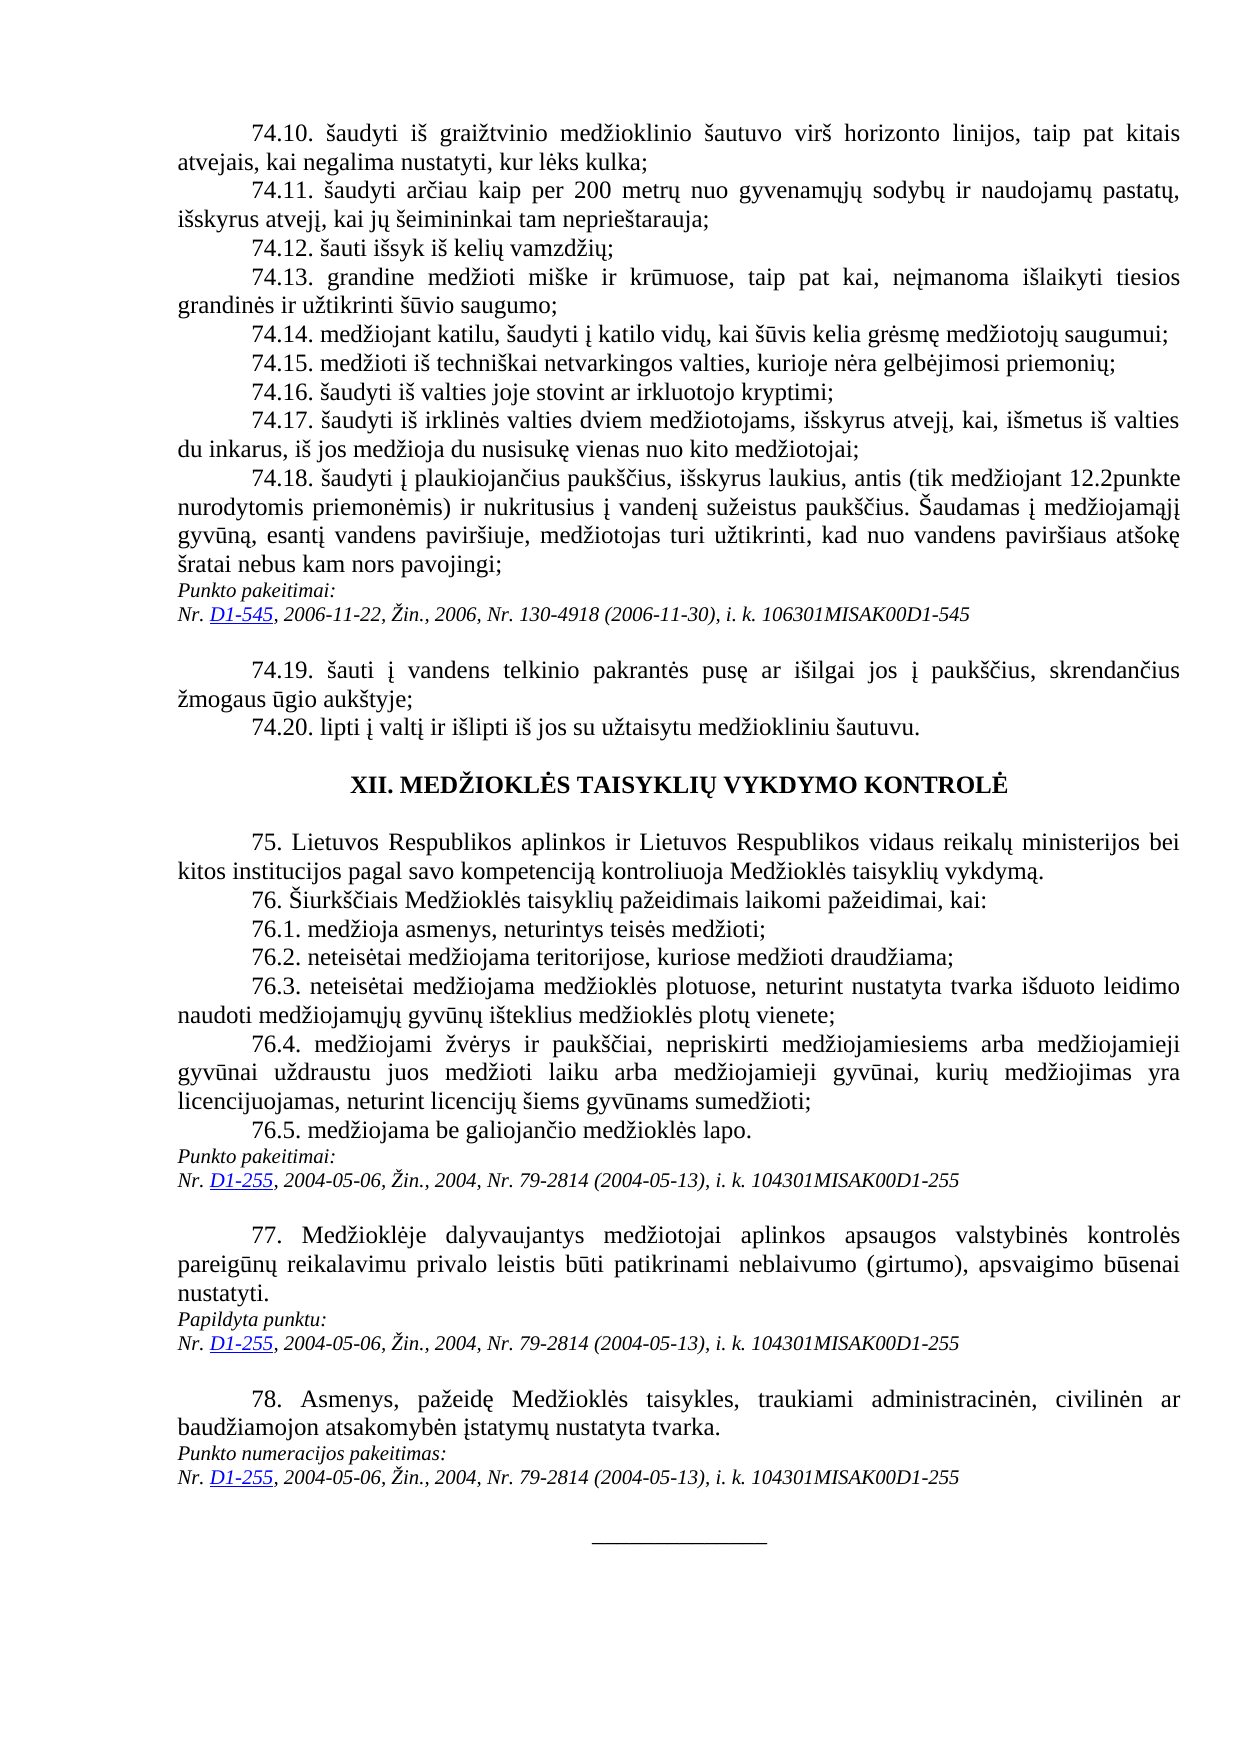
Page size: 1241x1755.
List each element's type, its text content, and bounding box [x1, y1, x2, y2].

text 78. Asmenys, pažeidę Medžioklės taisykles, traukiami administracinėn, civilinėn ar baudžiamojon atsakomybėn įstatymų nustatyta tvarka. [177, 1384, 1181, 1441]
text 76.5. medžiojama be galiojančio medžioklės lapo. [177, 1115, 1181, 1144]
text Papildyta punktu: [177, 1307, 1181, 1331]
text 74.10. šaudyti iš graižtvinio medžioklinio šautuvo virš horizonto linijos, taip pat kitais atvejais, kai negalima nustatyti, kur lėks kulka; [177, 118, 1181, 176]
text 74.11. šaudyti arčiau kaip per 200 metrų nuo gyvenamųjų sodybų ir naudojamų pastatų, išskyrus atvejį, kai jų šeimininkai tam neprieštarauja; [177, 176, 1181, 233]
text 75. Lietuvos Respublikos aplinkos ir Lietuvos Respublikos vidaus reikalų ministerijos bei kitos institucijos pagal savo kompetenciją kontroliuoja Medžioklės taisyklių vykdymą. [177, 827, 1181, 885]
text 76. Šiurkščiais Medžioklės taisyklių pažeidimais laikomi pažeidimai, kai: [177, 885, 1181, 914]
text 77. Medžioklėje dalyvaujantys medžiotojai aplinkos apsaugos valstybinės kontrolės pareigūnų reikalavimu privalo leistis būti patikrinami neblaivumo (girtumo), apsvaigimo būsenai nustatyti. [177, 1221, 1181, 1307]
text 74.17. šaudyti iš irklinės valties dviem medžiotojams, išskyrus atvejį, kai, išmetus iš valties du inkarus, iš jos medžioja du nusisukę vienas nuo kito medžiotojai; [177, 406, 1181, 463]
text 74.13. grandine medžioti miške ir krūmuose, taip pat kai, neįmanoma išlaikyti tiesios grandinės ir užtikrinti šūvio saugumo; [177, 262, 1181, 319]
text 74.15. medžioti iš techniškai netvarkingos valties, kurioje nėra gelbėjimosi priemonių; [177, 348, 1181, 377]
text Nr. D1-255, 2004-05-06, Žin., 2004, Nr. 79-2814 (2004-05-13), i. k. 104301MISAK00D1-255 [177, 1465, 1181, 1489]
text Nr. D1-255, 2004-05-06, Žin., 2004, Nr. 79-2814 (2004-05-13), i. k. 104301MISAK00D1-255 [177, 1168, 1181, 1192]
text Punkto pakeitimai: [177, 1144, 1181, 1168]
text Punkto numeracijos pakeitimas: [177, 1441, 1181, 1465]
text Nr. D1-545, 2006-11-22, Žin., 2006, Nr. 130-4918 (2006-11-30), i. k. 106301MISAK00D1-545 [177, 602, 1181, 626]
text 74.20. lipti į valtį ir išlipti iš jos su užtaisytu medžiokliniu šautuvu. [177, 712, 1181, 741]
text XII. Medžioklės taisyklių vykdymo kontrolė [177, 770, 1181, 799]
text 76.4. medžiojami žvėrys ir paukščiai, nepriskirti medžiojamiesiems arba medžiojamieji gyvūnai uždraustu juos medžioti laiku arba medžiojamieji gyvūnai, kurių medžiojimas yra licencijuojamas, neturint licencijų šiems gyvūnams sumedžioti; [177, 1029, 1181, 1115]
text 74.19. šauti į vandens telkinio pakrantės pusę ar išilgai jos į paukščius, skrendančius žmogaus ūgio aukštyje; [177, 655, 1181, 712]
text 74.14. medžiojant katilu, šaudyti į katilo vidų, kai šūvis kelia grėsmę medžiotojų saugumui; [177, 319, 1181, 348]
text Nr. D1-255, 2004-05-06, Žin., 2004, Nr. 79-2814 (2004-05-13), i. k. 104301MISAK00D1-255 [177, 1331, 1181, 1355]
text 76.1. medžioja asmenys, neturintys teisės medžioti; [177, 914, 1181, 942]
text 74.16. šaudyti iš valties joje stovint ar irkluotojo kryptimi; [177, 377, 1181, 406]
text 74.12. šauti išsyk iš kelių vamzdžių; [177, 233, 1181, 262]
text Punkto pakeitimai: [177, 578, 1181, 602]
text 76.2. neteisėtai medžiojama teritorijose, kuriose medžioti draudžiama; [177, 942, 1181, 971]
text 74.18. šaudyti į plaukiojančius paukščius, išskyrus laukius, antis (tik medžiojant 12.2punkte nurodytomis priemonėmis) ir nukritusius į vandenį sužeistus paukščius. Šaudamas į medžiojamąjį gyvūną, esantį vandens paviršiuje, medžiotojas turi užtikrinti, kad nuo vandens paviršiaus atšokę šratai nebus kam nors pavojingi; [177, 463, 1181, 578]
text ______________ [177, 1518, 1181, 1547]
text 76.3. neteisėtai medžiojama medžioklės plotuose, neturint nustatyta tvarka išduoto leidimo naudoti medžiojamųjų gyvūnų išteklius medžioklės plotų vienete; [177, 971, 1181, 1029]
